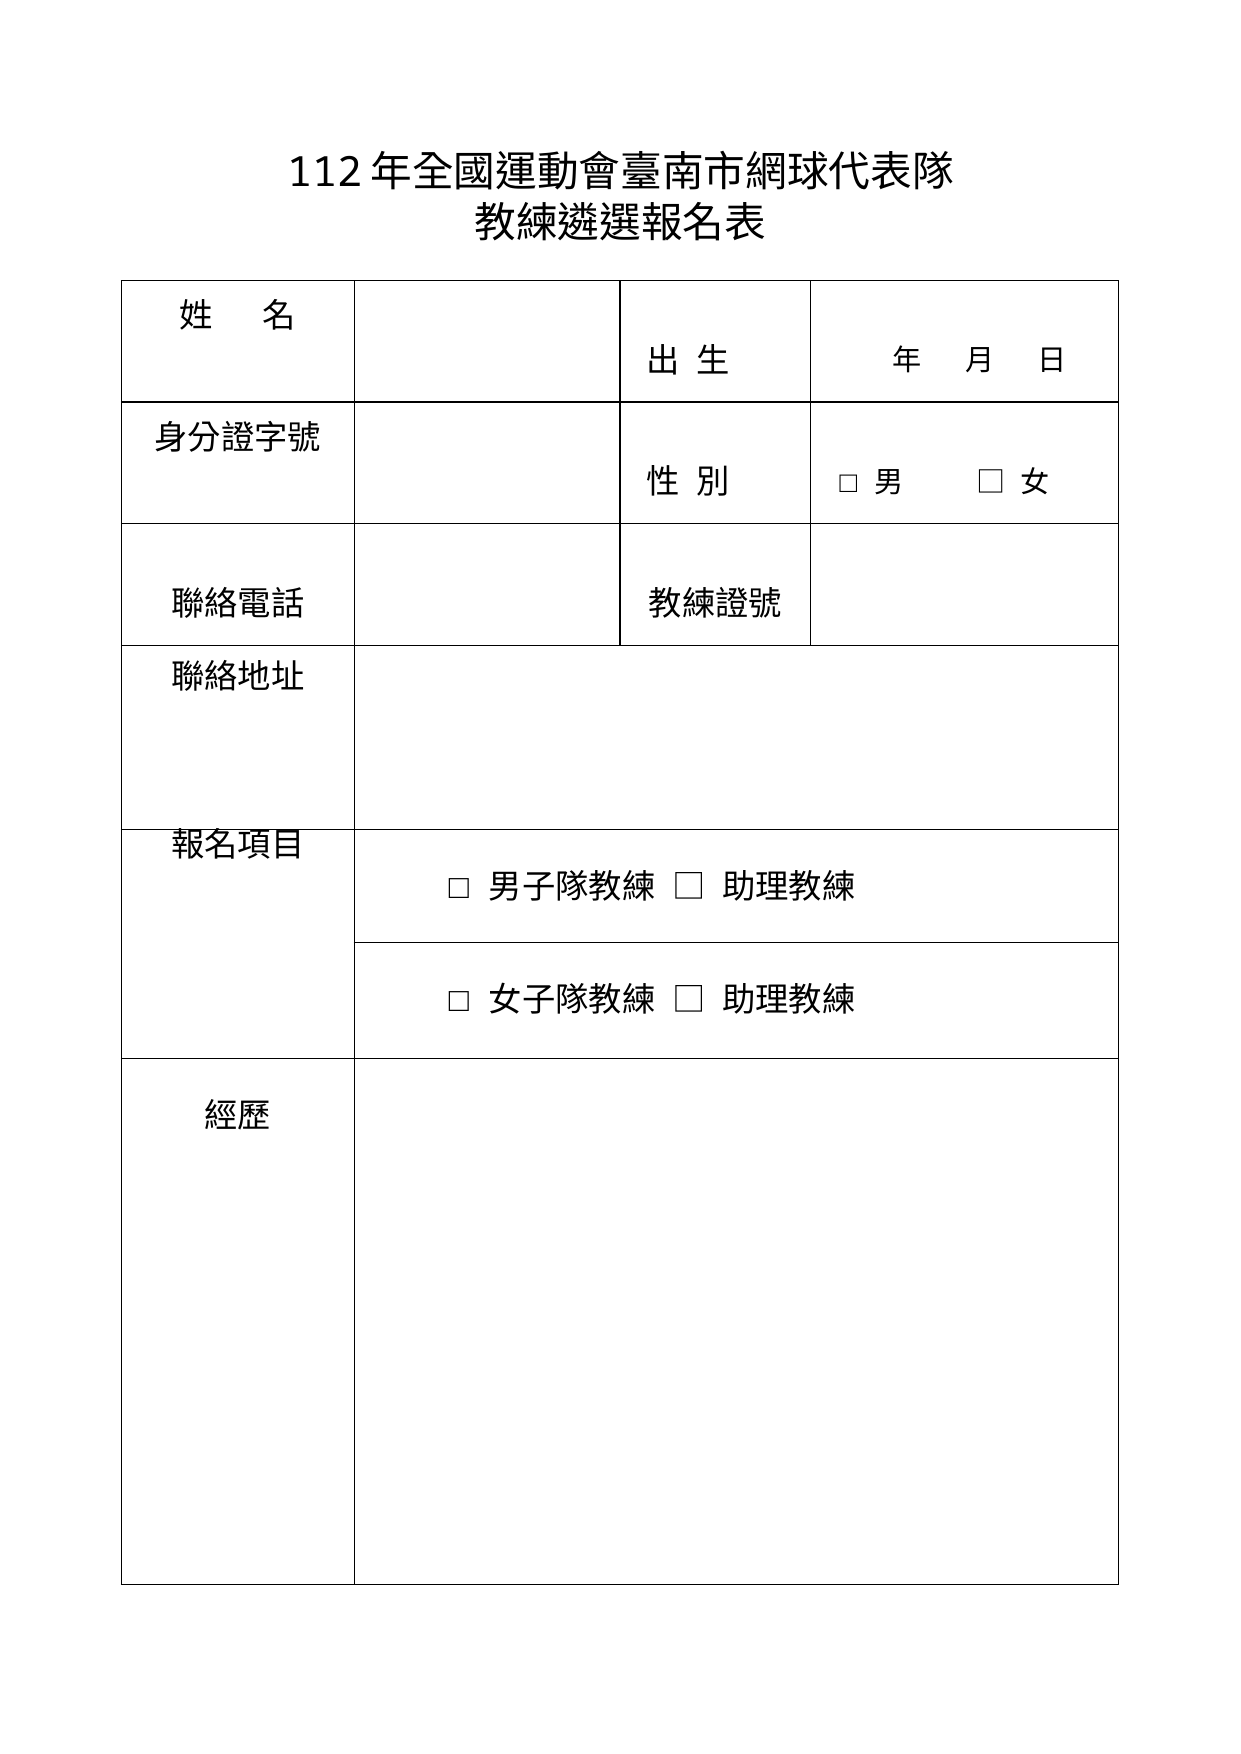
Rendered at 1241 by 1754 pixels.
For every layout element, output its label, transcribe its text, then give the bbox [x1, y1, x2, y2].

text 教練遴選報名表 [118, 189, 1122, 250]
table_cell 教練證號 [621, 524, 810, 644]
table_header 年 月 日 [811, 281, 1118, 401]
table_cell 經歷 [122, 1059, 354, 1584]
table_cell 性 別 [621, 403, 810, 523]
table_cell [355, 524, 619, 644]
table_header 出 生 [621, 281, 810, 401]
table_cell 報名項目 [122, 830, 354, 1058]
table_cell 身分證字號 [122, 403, 354, 523]
table_cell [811, 524, 1118, 644]
table_cell [355, 403, 619, 523]
table_header 姓 名 [122, 281, 354, 401]
table_cell □ 男子隊教練 □ 助理教練 [355, 830, 1118, 942]
table_cell □ 女子隊教練 □ 助理教練 [355, 943, 1118, 1058]
table_cell [355, 1059, 1118, 1584]
table_cell 聯絡電話 [122, 524, 354, 644]
table_cell 聯絡地址 [122, 646, 354, 828]
table_cell [355, 646, 1118, 828]
table_header [355, 281, 619, 401]
text 112年全國運動會臺南市網球代表隊 [118, 127, 1122, 189]
table_cell □ 男 □ 女 [811, 403, 1118, 523]
